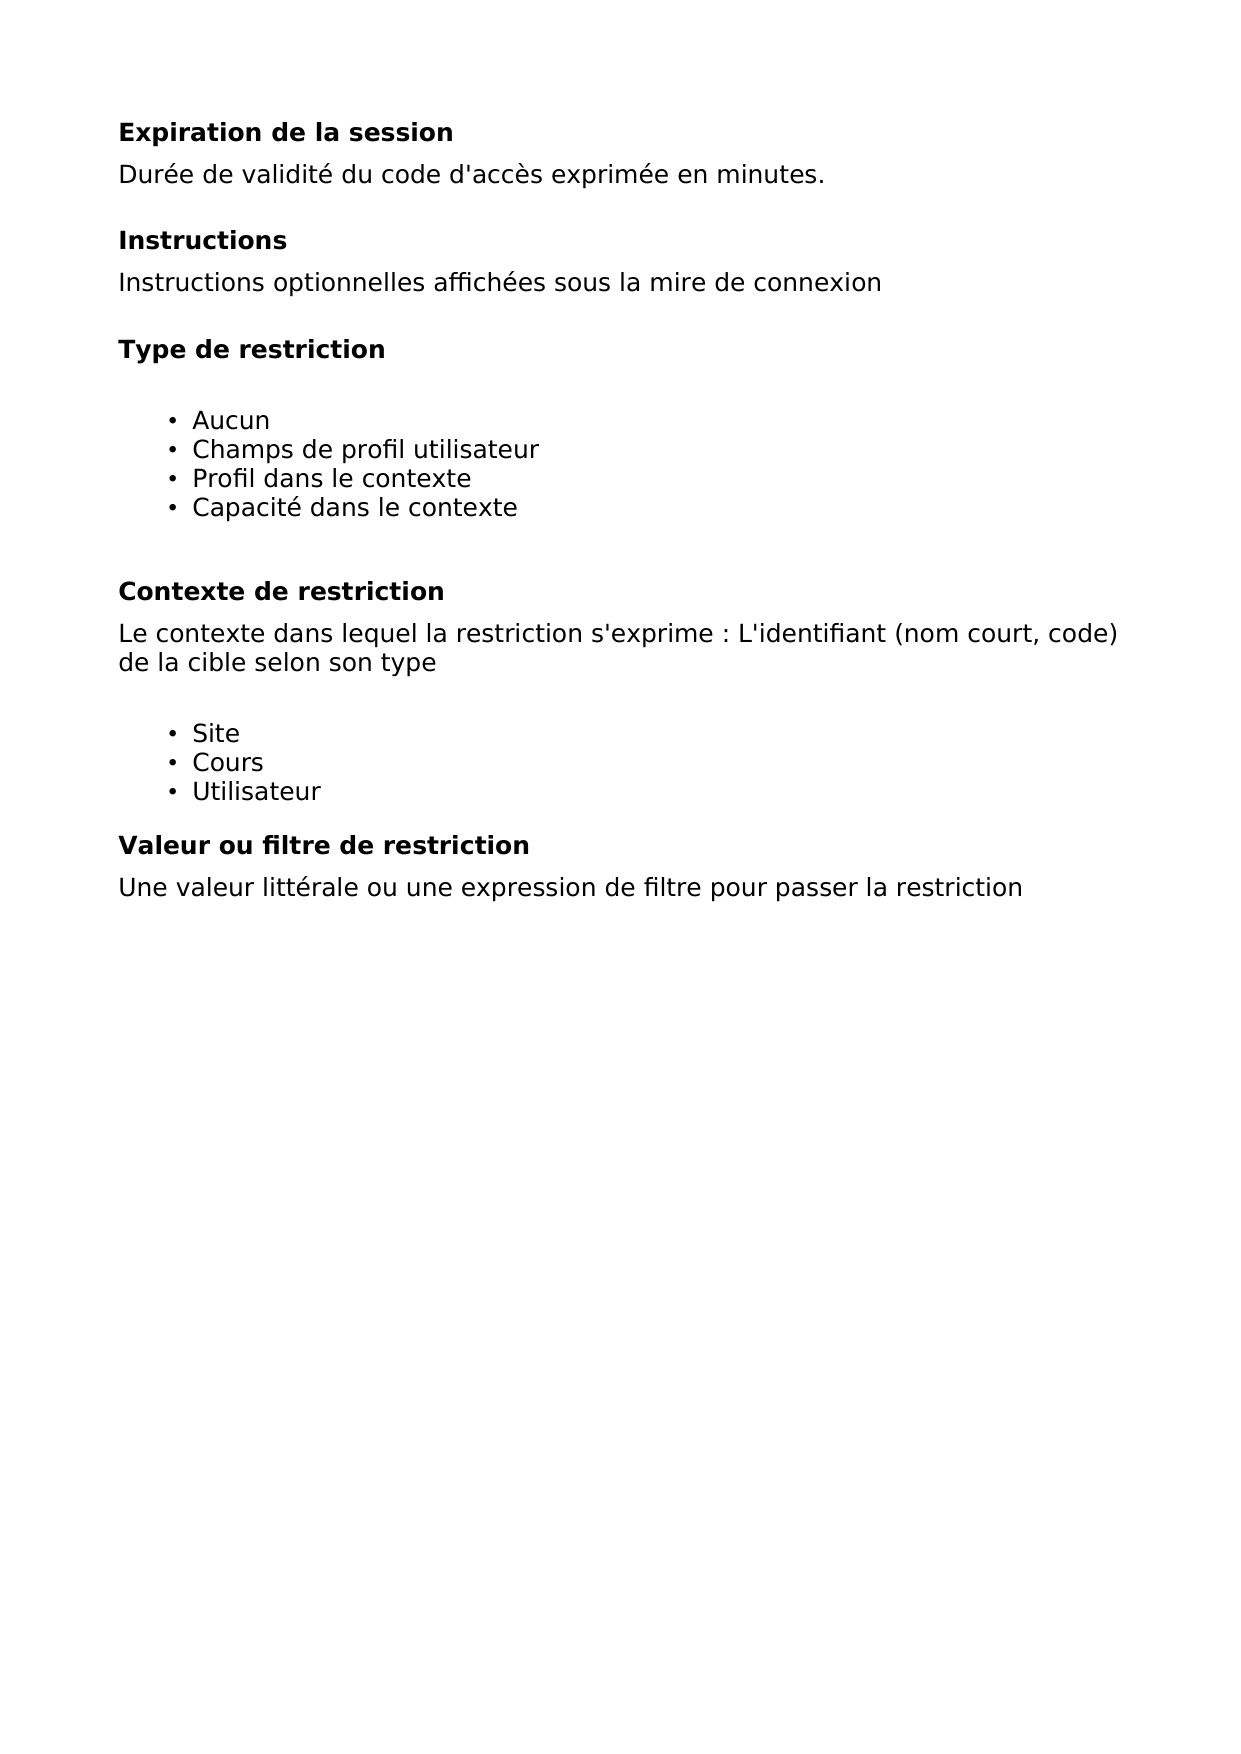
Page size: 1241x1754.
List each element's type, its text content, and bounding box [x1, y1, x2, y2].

text Durée de validité du code d'accès exprimée en minutes. [118, 160, 1122, 189]
list Cours [177, 748, 1122, 777]
list Champs de profil utilisateur [177, 435, 1122, 464]
subtitle Type de restriction [118, 335, 1122, 364]
list Capacité dans le contexte [177, 493, 1122, 523]
subtitle Expiration de la session [118, 118, 1122, 147]
list Profil dans le contexte [177, 464, 1122, 493]
text Instructions optionnelles affichées sous la mire de connexion [118, 268, 1122, 297]
list Site [177, 719, 1122, 748]
text Une valeur littérale ou une expression de filtre pour passer la restriction [118, 873, 1122, 902]
text Le contexte dans lequel la restriction s'exprime : L'identifiant (nom court, code) de la cible selon son type [118, 619, 1122, 677]
list Aucun [177, 406, 1122, 435]
subtitle Contexte de restriction [118, 577, 1122, 606]
subtitle Instructions [118, 226, 1122, 256]
subtitle Valeur ou filtre de restriction [118, 832, 1122, 861]
list Utilisateur [177, 777, 1122, 807]
